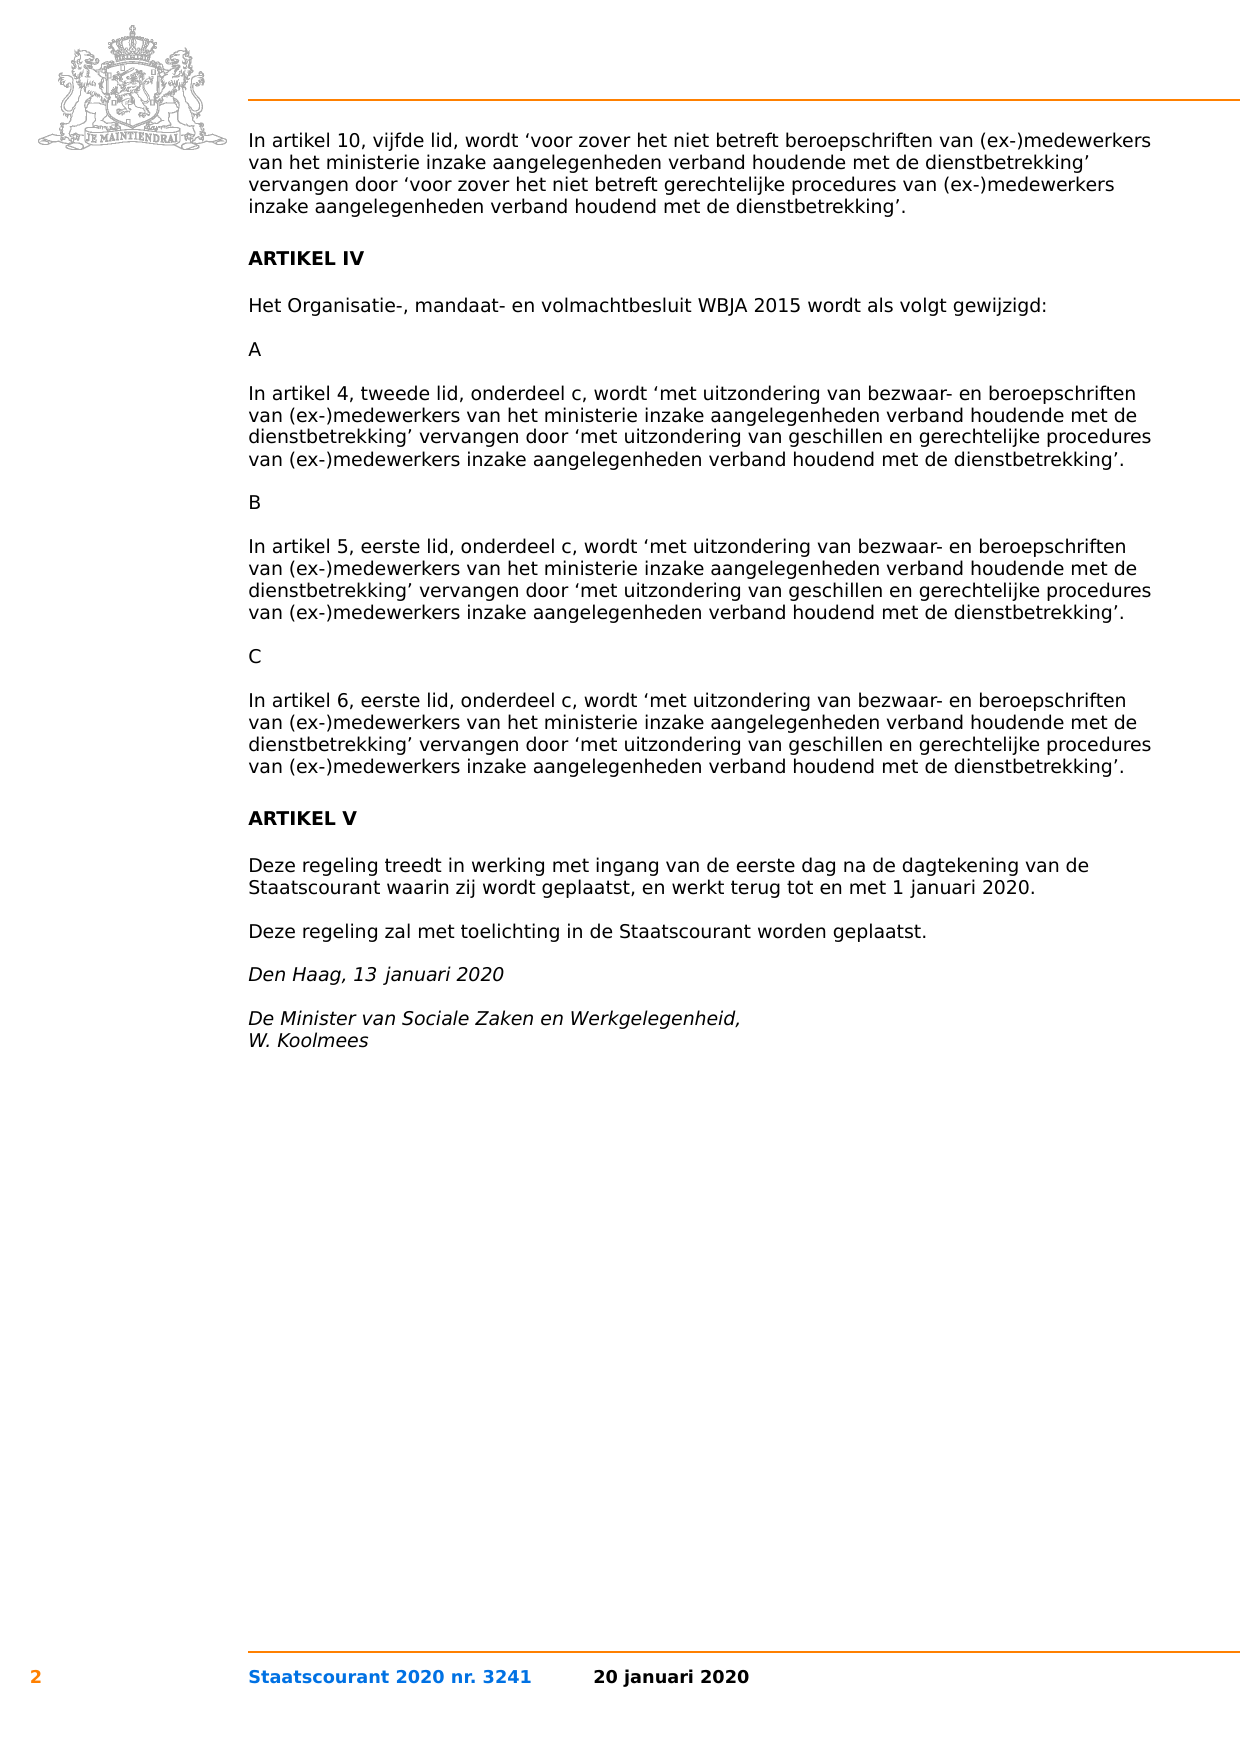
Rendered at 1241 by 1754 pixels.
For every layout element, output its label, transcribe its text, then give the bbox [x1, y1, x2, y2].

text B [248, 492, 1163, 514]
text Het Organisatie-, mandaat- en volmachtbesluit WBJA 2015 wordt als volgt gewijzigd: [248, 295, 1163, 317]
text In artikel 10, vijfde lid, wordt ‘voor zover het niet betreft beroepschriften van (ex-)medewerkers van het ministerie inzake aangelegenheden verband houdende met de dienstbetrekking’ vervangen door ‘voor zover het niet betreft gerechtelijke procedures van (ex-)medewerkers inzake aangelegenheden verband houdend met de dienstbetrekking’. [248, 130, 1163, 218]
subtitle ARTIKEL IV [248, 248, 1163, 270]
text C [248, 646, 1163, 668]
text Deze regeling zal met toelichting in de Staatscourant worden geplaatst. [248, 921, 1163, 942]
text In artikel 6, eerste lid, onderdeel c, wordt ‘met uitzondering van bezwaar- en beroepschriften van (ex-)medewerkers van het ministerie inzake aangelegenheden verband houdende met de dienstbetrekking’ vervangen door ‘met uitzondering van geschillen en gerechtelijke procedures van (ex-)medewerkers inzake aangelegenheden verband houdend met de dienstbetrekking’. [248, 690, 1163, 778]
subtitle ARTIKEL V [248, 808, 1163, 830]
text In artikel 5, eerste lid, onderdeel c, wordt ‘met uitzondering van bezwaar- en beroepschriften van (ex-)medewerkers van het ministerie inzake aangelegenheden verband houdende met de dienstbetrekking’ vervangen door ‘met uitzondering van geschillen en gerechtelijke procedures van (ex-)medewerkers inzake aangelegenheden verband houdend met de dienstbetrekking’. [248, 536, 1163, 624]
text Deze regeling treedt in werking met ingang van de eerste dag na de dagtekening van de Staatscourant waarin zij wordt geplaatst, en werkt terug tot en met 1 januari 2020. [248, 855, 1163, 899]
picture [38, 25, 227, 150]
text Den Haag, 13 januari 2020 [248, 964, 1163, 986]
text A [248, 339, 1163, 361]
text In artikel 4, tweede lid, onderdeel c, wordt ‘met uitzondering van bezwaar- en beroepschriften van (ex-)medewerkers van het ministerie inzake aangelegenheden verband houdende met de dienstbetrekking’ vervangen door ‘met uitzondering van geschillen en gerechtelijke procedures van (ex-)medewerkers inzake aangelegenheden verband houdend met de dienstbetrekking’. [248, 382, 1163, 470]
text De Minister van Sociale Zaken en Werkgelegenheid, W. Koolmees [248, 1008, 1163, 1052]
